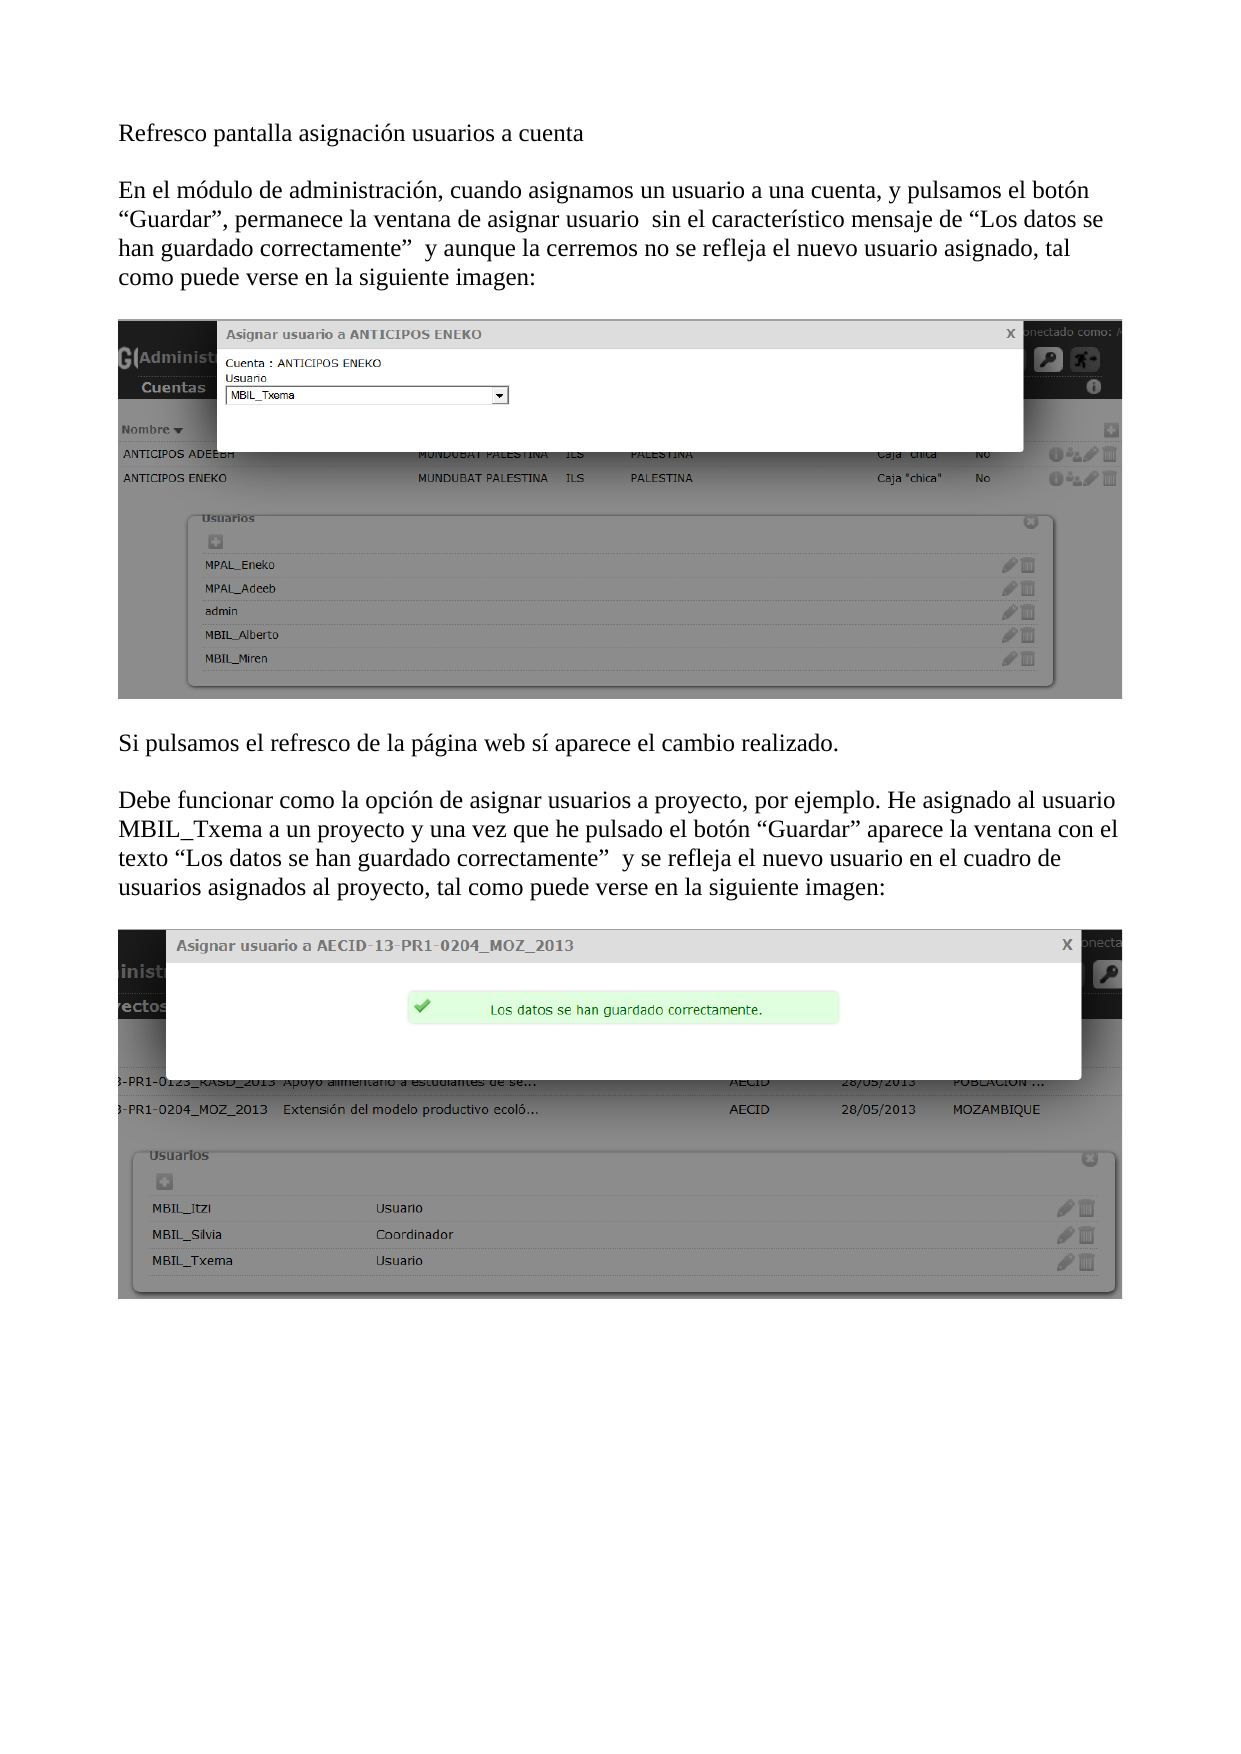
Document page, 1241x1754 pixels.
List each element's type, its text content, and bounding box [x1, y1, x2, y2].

picture [118, 319, 1123, 699]
picture [118, 929, 1123, 1299]
text Debe funcionar como la opción de asignar usuarios a proyecto, por ejemplo. He asignado al usuario MBIL_Txema a un proyecto y una vez que he pulsado el botón “Guardar” aparece la ventana con el texto “Los datos se han guardado correctamente” y se refleja el nuevo usuario en el cuadro de usuarios asignados al proyecto, tal como puede verse en la siguiente imagen: [118, 785, 1122, 900]
text Si pulsamos el refresco de la página web sí aparece el cambio realizado. [118, 728, 1122, 757]
text Refresco pantalla asignación usuarios a cuenta [118, 118, 1122, 147]
text En el módulo de administración, cuando asignamos un usuario a una cuenta, y pulsamos el botón “Guardar”, permanece la ventana de asignar usuario sin el característico mensaje de “Los datos se han guardado correctamente” y aunque la cerremos no se refleja el nuevo usuario asignado, tal como puede verse en la siguiente imagen: [118, 176, 1122, 291]
